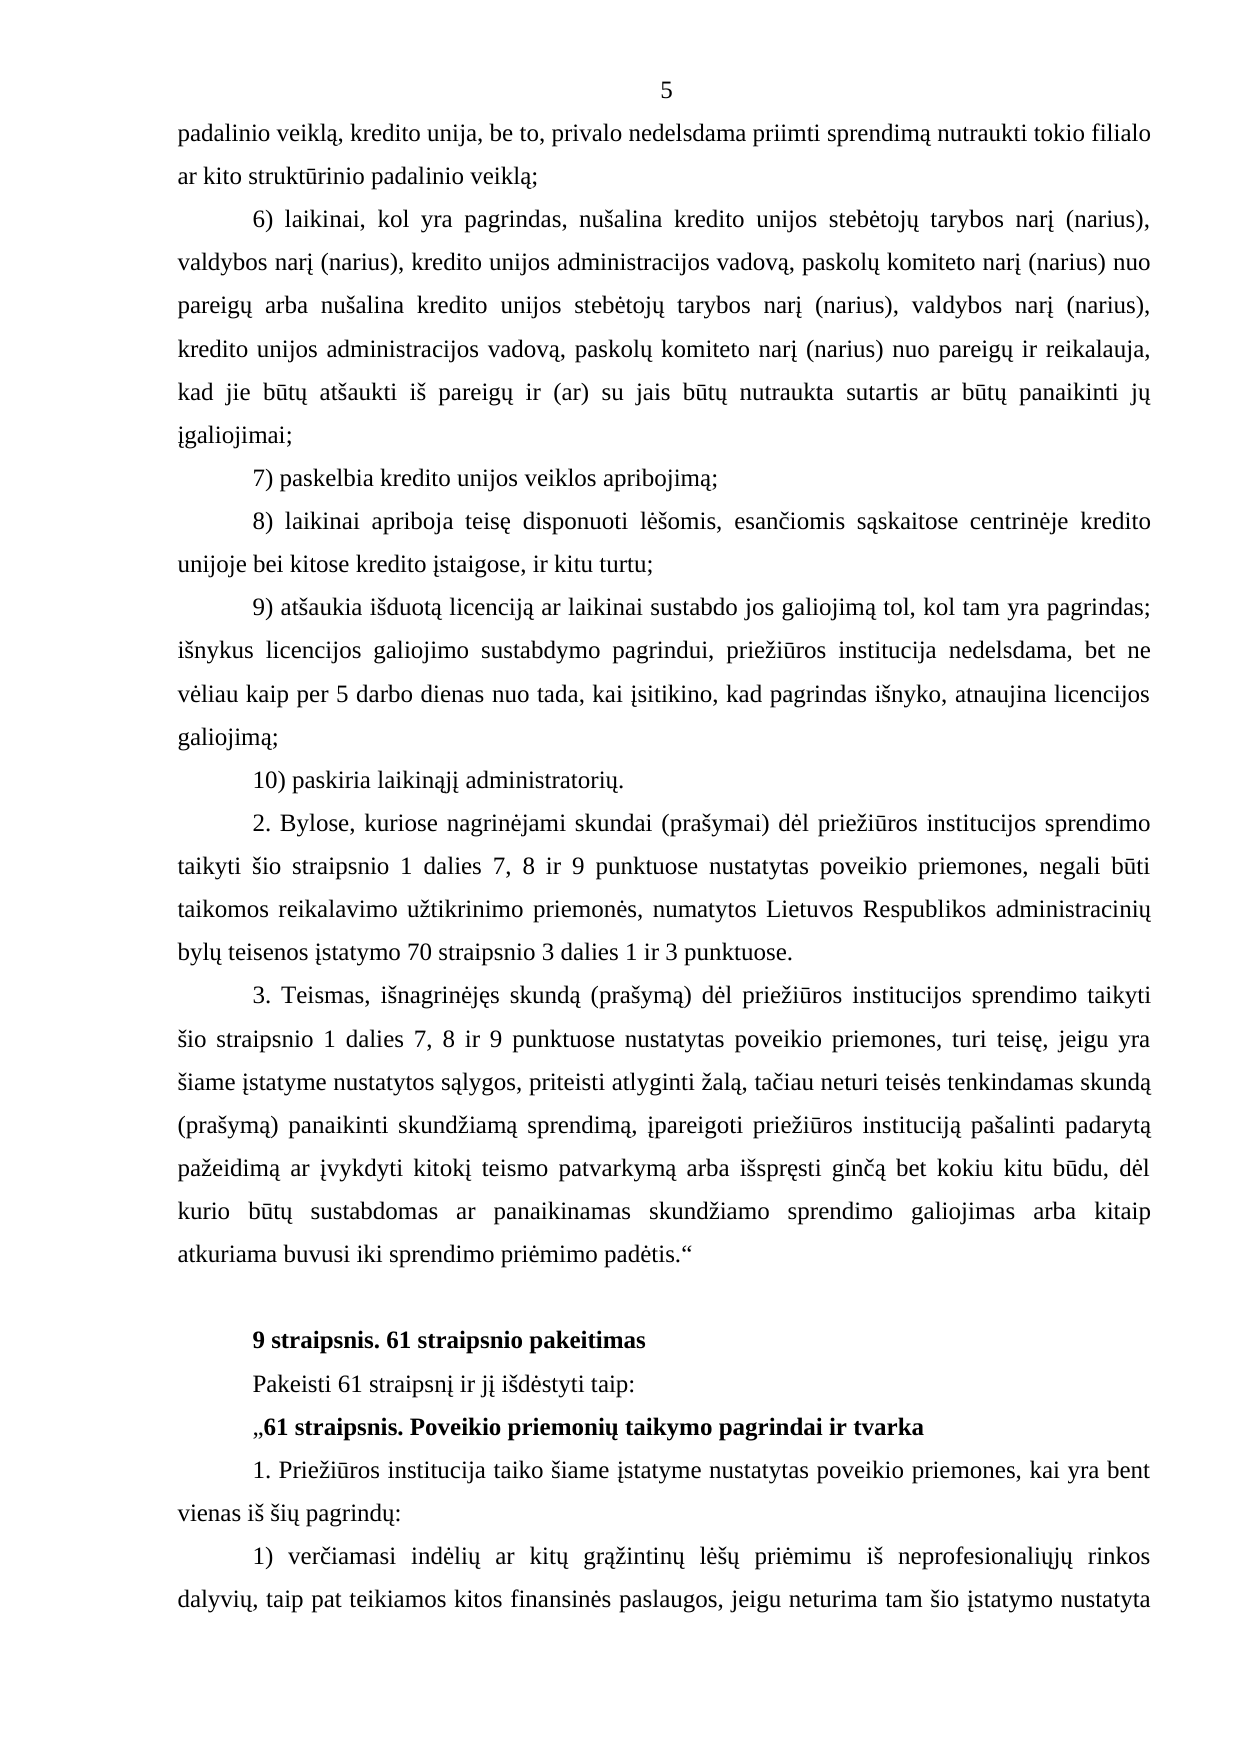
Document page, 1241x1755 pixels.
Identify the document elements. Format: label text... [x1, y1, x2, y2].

text padalinio veiklą, kredito unija, be to, privalo nedelsdama priimti sprendimą nutraukti tokio filialo ar kito struktūrinio padalinio veiklą; [177, 118, 1152, 190]
text 1. Priežiūros institucija taiko šiame įstatyme nustatytas poveikio priemones, kai yra bent vienas iš šių pagrindų: [177, 1455, 1152, 1527]
text 6) laikinai, kol yra pagrindas, nušalina kredito unijos stebėtojų tarybos narį (narius), valdybos narį (narius), kredito unijos administracijos vadovą, paskolų komiteto narį (narius) nuo pareigų arba nušalina kredito unijos stebėtojų tarybos narį (narius), valdybos narį (narius), kredito unijos administracijos vadovą, paskolų komiteto narį (narius) nuo pareigų ir reikalauja, kad jie būtų atšaukti iš pareigų ir (ar) su jais būtų nutraukta sutartis ar būtų panaikinti jų įgaliojimai; [177, 204, 1152, 449]
text 2. Bylose, kuriose nagrinėjami skundai (prašymai) dėl priežiūros institucijos sprendimo taikyti šio straipsnio 1 dalies 7, 8 ir 9 punktuose nustatytas poveikio priemones, negali būti taikomos reikalavimo užtikrinimo priemonės, numatytos Lietuvos Respublikos administracinių bylų teisenos įstatymo 70 straipsnio 3 dalies 1 ir 3 punktuose. [177, 808, 1152, 966]
text 9) atšaukia išduotą licenciją ar laikinai sustabdo jos galiojimą tol, kol tam yra pagrindas; išnykus licencijos galiojimo sustabdymo pagrindui, priežiūros institucija nedelsdama, bet ne vėliau kaip per 5 darbo dienas nuo tada, kai įsitikino, kad pagrindas išnyko, atnaujina licencijos galiojimą; [177, 592, 1152, 751]
text „61 straipsnis. Poveikio priemonių taikymo pagrindai ir tvarka [177, 1412, 1152, 1441]
text 8) laikinai apriboja teisę disponuoti lėšomis, esančiomis sąskaitose centrinėje kredito unijoje bei kitose kredito įstaigose, ir kitu turtu; [177, 506, 1152, 578]
text 3. Teismas, išnagrinėjęs skundą (prašymą) dėl priežiūros institucijos sprendimo taikyti šio straipsnio 1 dalies 7, 8 ir 9 punktuose nustatytas poveikio priemones, turi teisę, jeigu yra šiame įstatyme nustatytos sąlygos, priteisti atlyginti žalą, tačiau neturi teisės tenkindamas skundą (prašymą) panaikinti skundžiamą sprendimą, įpareigoti priežiūros instituciją pašalinti padarytą pažeidimą ar įvykdyti kitokį teismo patvarkymą arba išspręsti ginčą bet kokiu kitu būdu, dėl kurio būtų sustabdomas ar panaikinamas skundžiamo sprendimo galiojimas arba kitaip atkuriama buvusi iki sprendimo priėmimo padėtis.“ [177, 981, 1152, 1268]
text 1) verčiamasi indėlių ar kitų grąžintinų lėšų priėmimu iš neprofesionaliųjų rinkos dalyvių, taip pat teikiamos kitos finansinės paslaugos, jeigu neturima tam šio įstatymo nustatyta [177, 1541, 1152, 1613]
text Pakeisti 61 straipsnį ir jį išdėstyti taip: [177, 1369, 1152, 1397]
text 7) paskelbia kredito unijos veiklos apribojimą; [177, 463, 1152, 492]
text 9 straipsnis. 61 straipsnio pakeitimas [177, 1326, 1152, 1354]
text 10) paskiria laikinąjį administratorių. [177, 765, 1152, 794]
